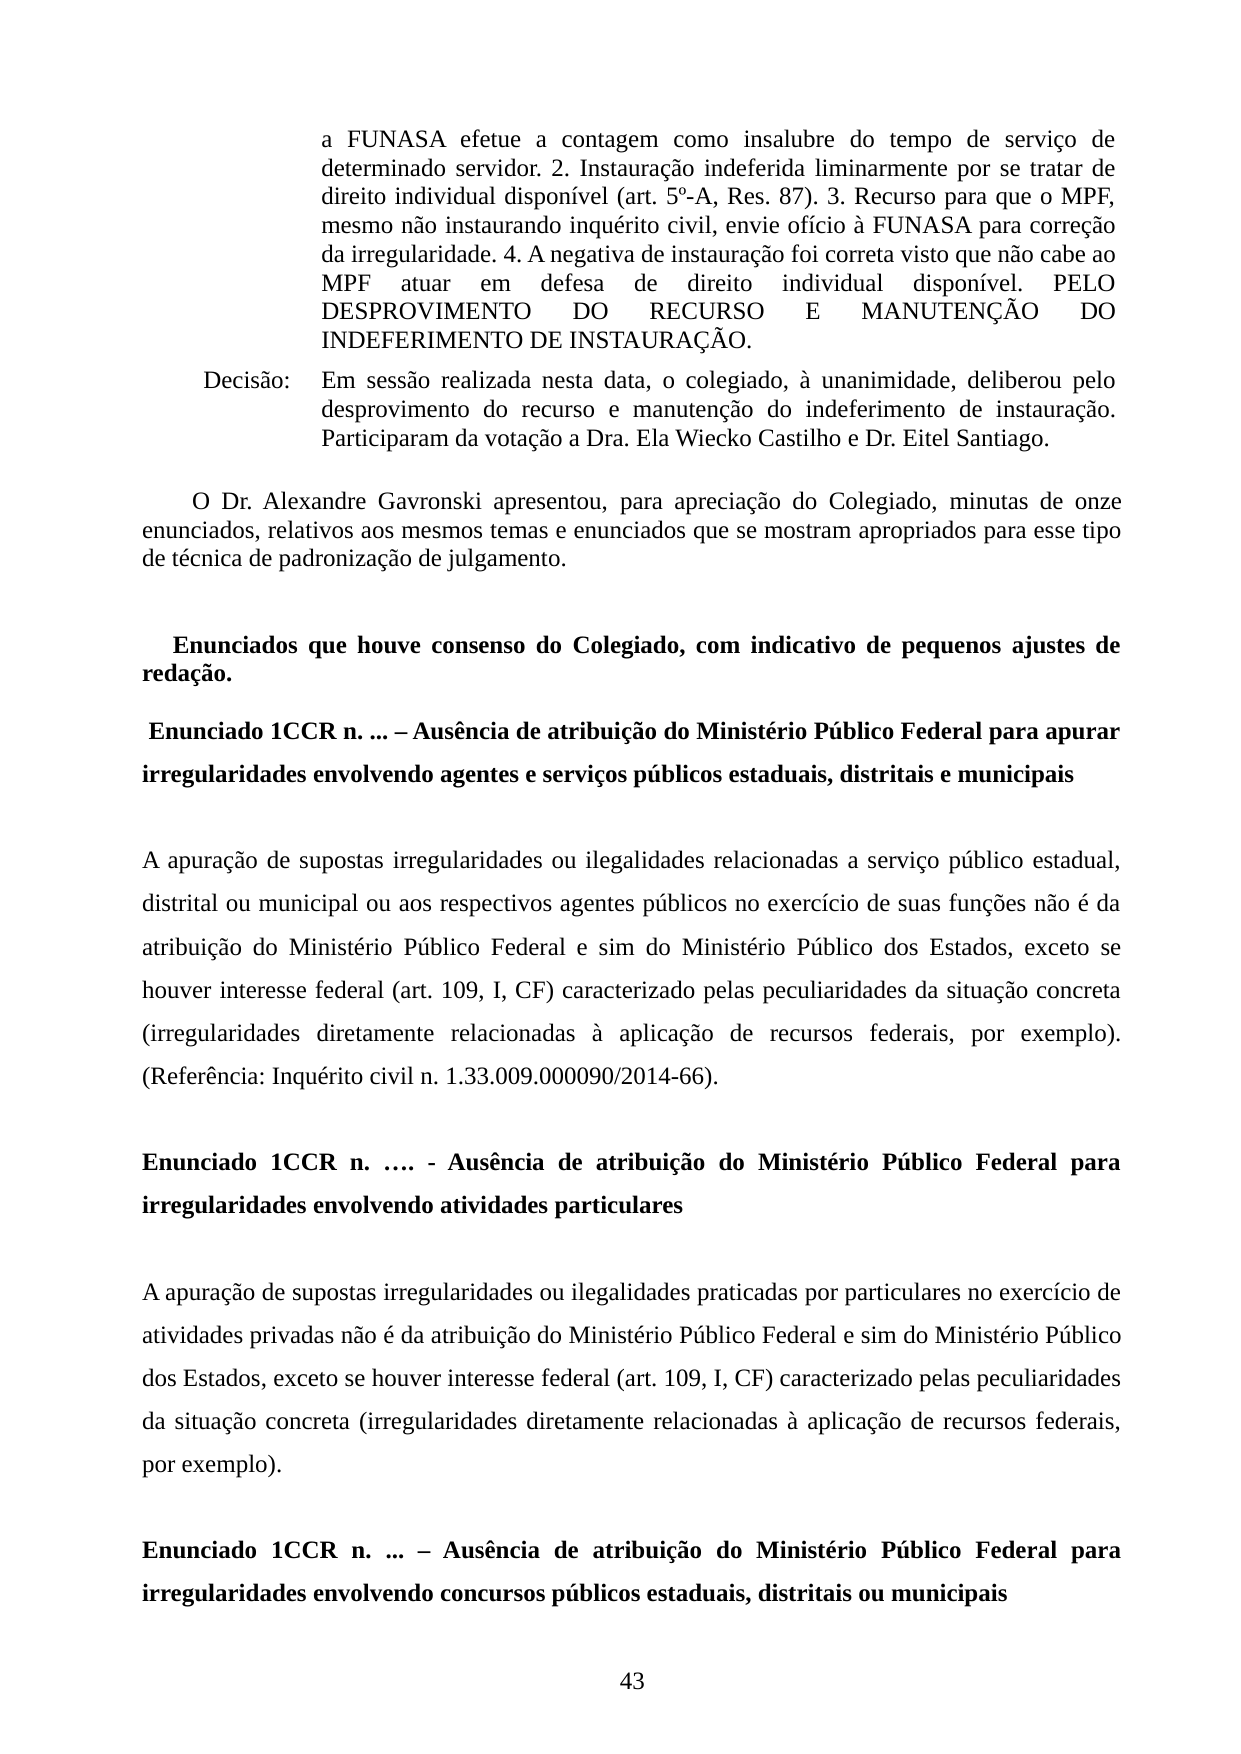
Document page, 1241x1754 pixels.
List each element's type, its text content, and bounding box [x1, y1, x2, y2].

table_cell [197, 118, 315, 359]
table_cell [142, 118, 197, 359]
text O Dr. Alexandre Gavronski apresentou, para apreciação do Colegiado, minutas de onze enunciados, relativos aos mesmos temas e enunciados que se mostram apropriados para esse tipo de técnica de padronização de julgamento. [142, 486, 1122, 572]
text Enunciado 1CCR n. ... – Ausência de atribuição do Ministério Público Federal para apurar irregularidades envolvendo agentes e serviços públicos estaduais, distritais e municipais [142, 716, 1122, 788]
text Enunciados que houve consenso do Colegiado, com indicativo de pequenos ajustes de redação. [142, 630, 1122, 687]
table_cell Decisão: [197, 360, 315, 457]
text A apuração de supostas irregularidades ou ilegalidades relacionadas a serviço público estadual, distrital ou municipal ou aos respectivos agentes públicos no exercício de suas funções não é da atribuição do Ministério Público Federal e sim do Ministério Público dos Estados, exceto se houver interesse federal (art. 109, I, CF) caracterizado pelas peculiaridades da situação concreta (irregularidades diretamente relacionadas à aplicação de recursos federais, por exemplo). (Referência: Inquérito civil n. 1.33.009.000090/2014-66). [142, 845, 1122, 1090]
table_cell Em sessão realizada nesta data, o colegiado, à unanimidade, deliberou pelo desprovimento do recurso e manutenção do indeferimento de instauração. Participaram da votação a Dra. Ela Wiecko Castilho e Dr. Eitel Santiago. [315, 360, 1122, 457]
table_cell [142, 360, 197, 457]
text A apuração de supostas irregularidades ou ilegalidades praticadas por particulares no exercício de atividades privadas não é da atribuição do Ministério Público Federal e sim do Ministério Público dos Estados, exceto se houver interesse federal (art. 109, I, CF) caracterizado pelas peculiaridades da situação concreta (irregularidades diretamente relacionadas à aplicação de recursos federais, por exemplo). [142, 1277, 1122, 1478]
text Enunciado 1CCR n. …. - Ausência de atribuição do Ministério Público Federal para irregularidades envolvendo atividades particulares [142, 1147, 1122, 1219]
table_cell a FUNASA efetue a contagem como insalubre do tempo de serviço de determinado servidor. 2. Instauração indeferida liminarmente por se tratar de direito individual disponível (art. 5º-A, Res. 87). 3. Recurso para que o MPF, mesmo não instaurando inquérito civil, envie ofício à FUNASA para correção da irregularidade. 4. A negativa de instauração foi correta visto que não cabe ao MPF atuar em defesa de direito individual disponível. PELO DESPROVIMENTO DO RECURSO E MANUTENÇÃO DO INDEFERIMENTO DE INSTAURAÇÃO. [315, 118, 1122, 359]
text Enunciado 1CCR n. ... – Ausência de atribuição do Ministério Público Federal para irregularidades envolvendo concursos públicos estaduais, distritais ou municipais [142, 1535, 1122, 1607]
